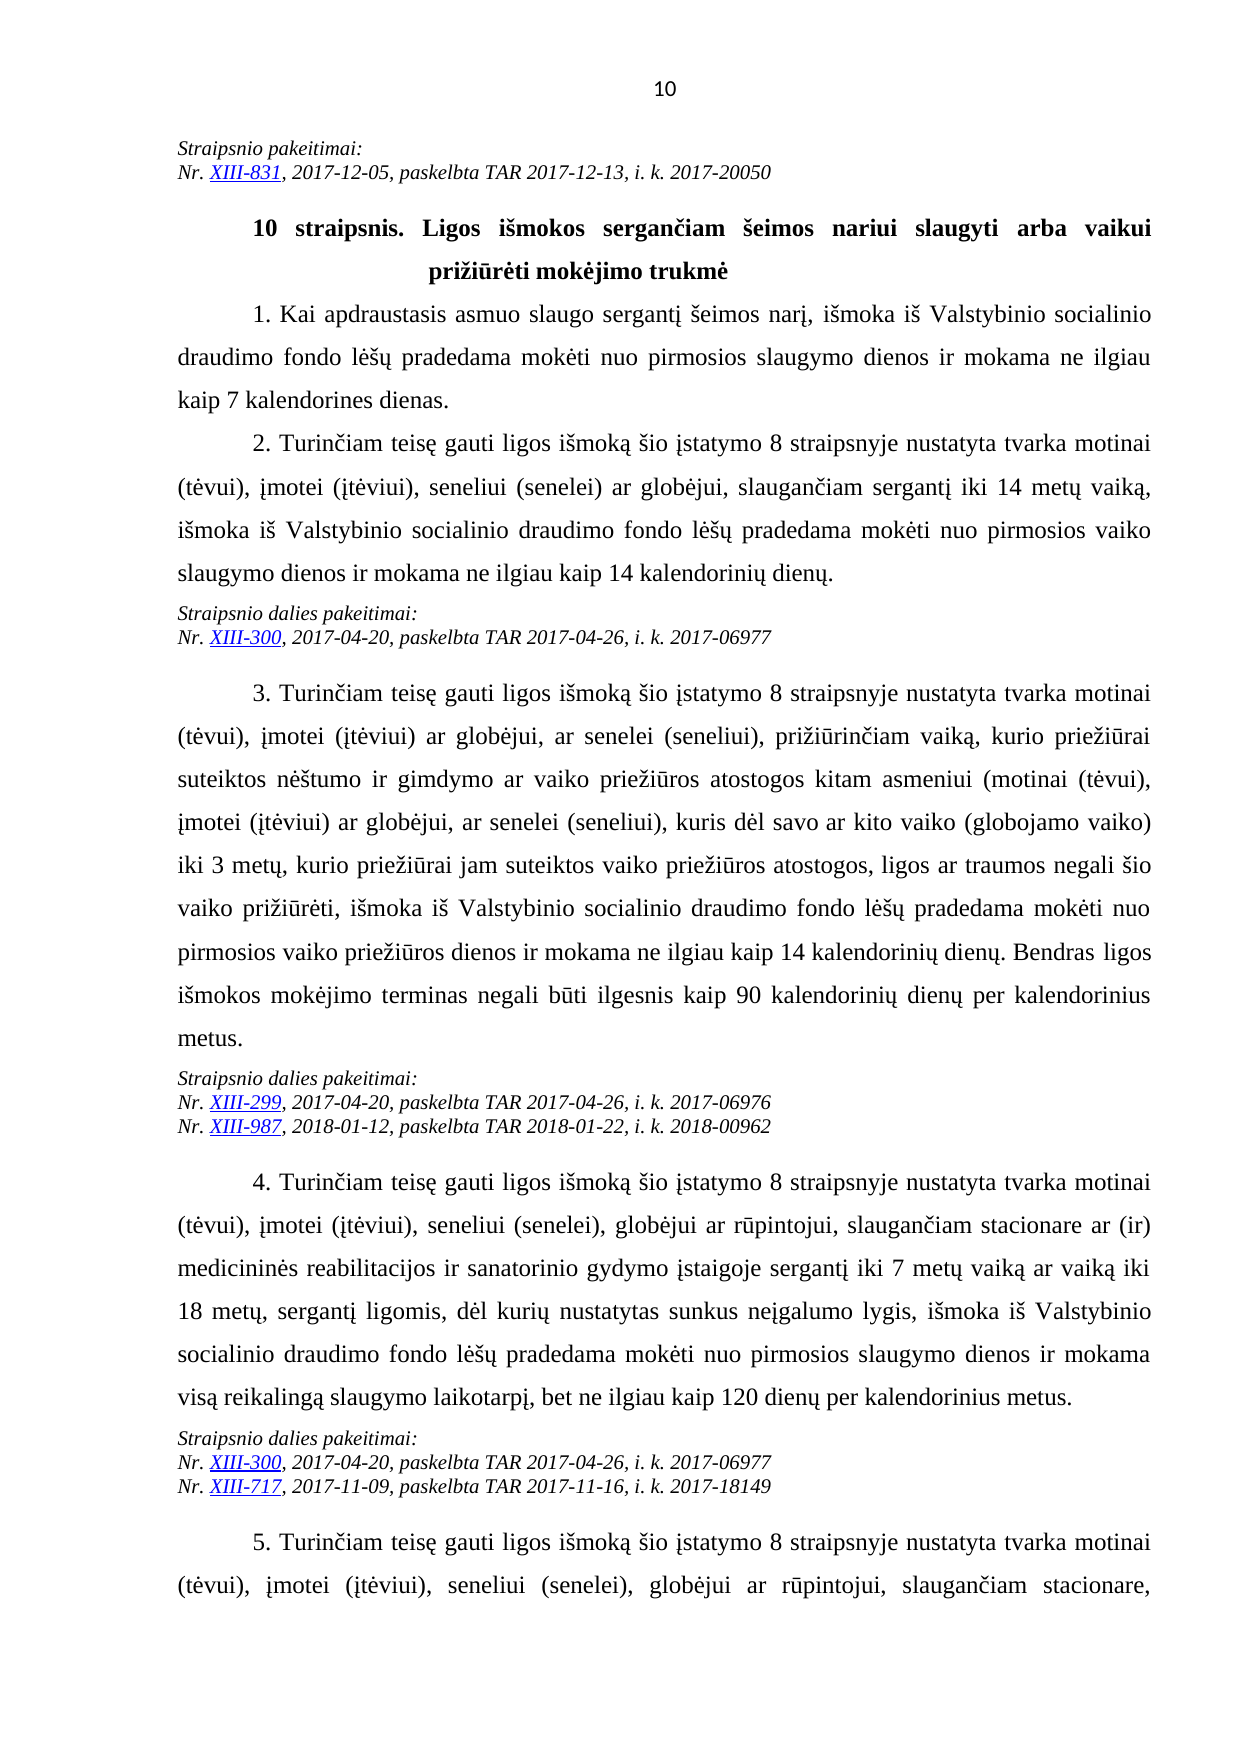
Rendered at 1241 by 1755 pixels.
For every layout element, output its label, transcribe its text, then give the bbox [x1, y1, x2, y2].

text Nr. XIII-300, 2017-04-20, paskelbta TAR 2017-04-26, i. k. 2017-06977 [177, 1450, 1152, 1474]
text 1. Kai apdraustasis asmuo slaugo sergantį šeimos narį, išmoka iš Valstybinio socialinio draudimo fondo lėšų pradedama mokėti nuo pirmosios slaugymo dienos ir mokama ne ilgiau kaip 7 kalendorines dienas. [177, 299, 1152, 414]
text Nr. XIII-987, 2018-01-12, paskelbta TAR 2018-01-22, i. k. 2018-00962 [177, 1114, 1152, 1138]
text Straipsnio dalies pakeitimai: [177, 1066, 1152, 1090]
text 5. Turinčiam teisę gauti ligos išmoką šio įstatymo 8 straipsnyje nustatyta tvarka motinai (tėvui), įmotei (įtėviui), seneliui (senelei), globėjui ar rūpintojui, slaugančiam stacionare, [177, 1527, 1152, 1598]
text 4. Turinčiam teisę gauti ligos išmoką šio įstatymo 8 straipsnyje nustatyta tvarka motinai (tėvui), įmotei (įtėviui), seneliui (senelei), globėjui ar rūpintojui, slaugančiam stacionare ar (ir) medicininės reabilitacijos ir sanatorinio gydymo įstaigoje sergantį iki 7 metų vaiką ar vaiką iki 18 metų, sergantį ligomis, dėl kurių nustatytas sunkus neįgalumo lygis, išmoka iš Valstybinio socialinio draudimo fondo lėšų pradedama mokėti nuo pirmosios slaugymo dienos ir mokama visą reikalingą slaugymo laikotarpį, bet ne ilgiau kaip 120 dienų per kalendorinius metus. [177, 1167, 1152, 1411]
text Straipsnio dalies pakeitimai: [177, 1426, 1152, 1450]
text Straipsnio pakeitimai: [177, 136, 1152, 160]
text Nr. XIII-831, 2017-12-05, paskelbta TAR 2017-12-13, i. k. 2017-20050 [177, 160, 1152, 184]
text Nr. XIII-300, 2017-04-20, paskelbta TAR 2017-04-26, i. k. 2017-06977 [177, 625, 1152, 649]
text Nr. XIII-299, 2017-04-20, paskelbta TAR 2017-04-26, i. k. 2017-06976 [177, 1090, 1152, 1114]
text Nr. XIII-717, 2017-11-09, paskelbta TAR 2017-11-16, i. k. 2017-18149 [177, 1474, 1152, 1498]
text 10 straipsnis. Ligos išmokos sergančiam šeimos nariui slaugyti arba vaikui prižiūrėti mokėjimo trukmė [252, 213, 1152, 285]
text 3. Turinčiam teisę gauti ligos išmoką šio įstatymo 8 straipsnyje nustatyta tvarka motinai (tėvui), įmotei (įtėviui) ar globėjui, ar senelei (seneliui), prižiūrinčiam vaiką, kurio priežiūrai suteiktos nėštumo ir gimdymo ar vaiko priežiūros atostogos kitam asmeniui (motinai (tėvui), įmotei (įtėviui) ar globėjui, ar senelei (seneliui), kuris dėl savo ar kito vaiko (globojamo vaiko) iki 3 metų, kurio priežiūrai jam suteiktos vaiko priežiūros atostogos, ligos ar traumos negali šio vaiko prižiūrėti, išmoka iš Valstybinio socialinio draudimo fondo lėšų pradedama mokėti nuo pirmosios vaiko priežiūros dienos ir mokama ne ilgiau kaip 14 kalendorinių dienų. Bendras ligos išmokos mokėjimo terminas negali būti ilgesnis kaip 90 kalendorinių dienų per kalendorinius metus. [177, 678, 1152, 1052]
text 2. Turinčiam teisę gauti ligos išmoką šio įstatymo 8 straipsnyje nustatyta tvarka motinai (tėvui), įmotei (įtėviui), seneliui (senelei) ar globėjui, slaugančiam sergantį iki 14 metų vaiką, išmoka iš Valstybinio socialinio draudimo fondo lėšų pradedama mokėti nuo pirmosios vaiko slaugymo dienos ir mokama ne ilgiau kaip 14 kalendorinių dienų. [177, 428, 1152, 587]
text Straipsnio dalies pakeitimai: [177, 601, 1152, 625]
